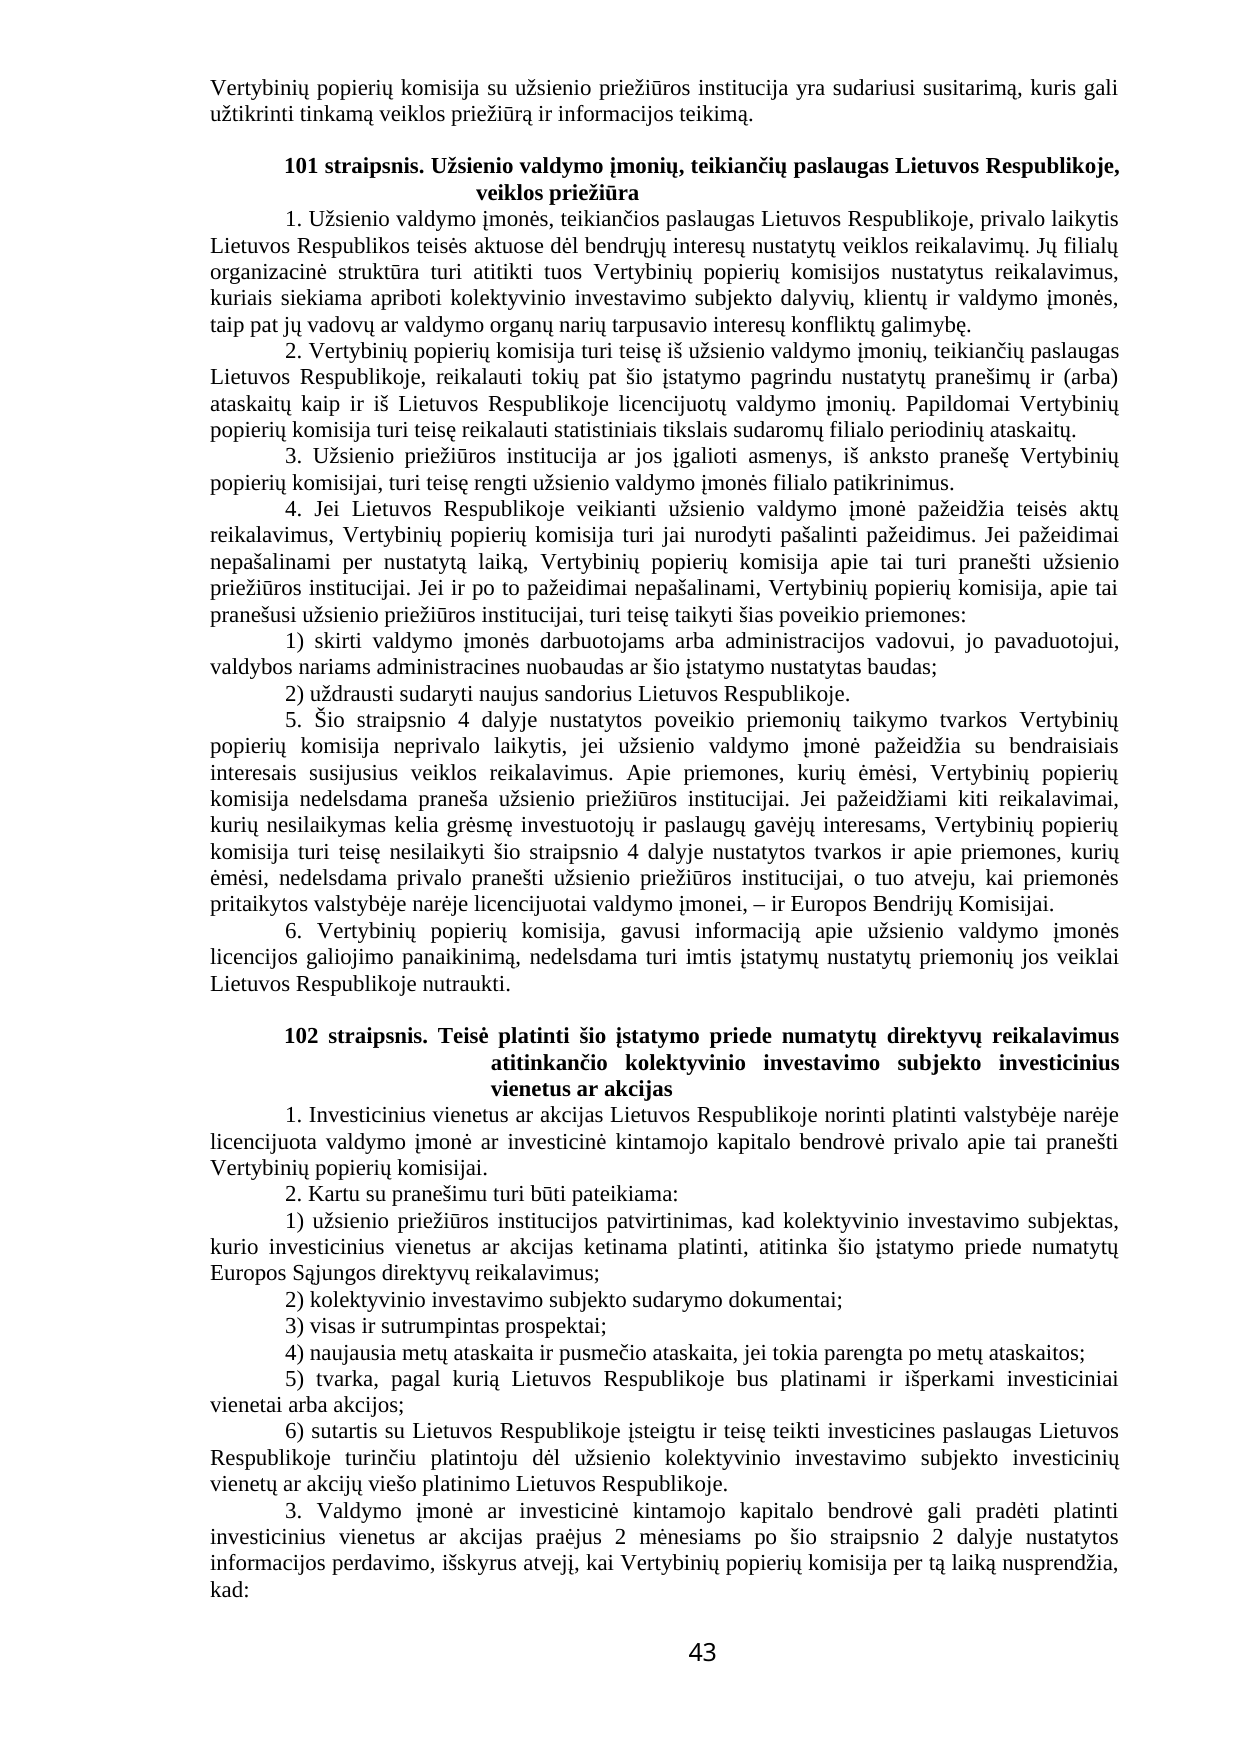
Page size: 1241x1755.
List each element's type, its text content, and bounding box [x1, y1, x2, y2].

text 1. Investicinius vienetus ar akcijas Lietuvos Respublikoje norinti platinti valstybėje narėje licencijuota valdymo įmonė ar investicinė kintamojo kapitalo bendrovė privalo apie tai pranešti Vertybinių popierių komisijai. [210, 1101, 1120, 1180]
text 2) kolektyvinio investavimo subjekto sudarymo dokumentai; [210, 1286, 1120, 1312]
text 2. Vertybinių popierių komisija turi teisę iš užsienio valdymo įmonių, teikiančių paslaugas Lietuvos Respublikoje, reikalauti tokių pat šio įstatymo pagrindu nustatytų pranešimų ir (arba) ataskaitų kaip ir iš Lietuvos Respublikoje licencijuotų valdymo įmonių. Papildomai Vertybinių popierių komisija turi teisę reikalauti statistiniais tikslais sudaromų filialo periodinių ataskaitų. [210, 337, 1120, 442]
text 102 straipsnis. Teisė platinti šio įstatymo priede numatytų direktyvų reikalavimus atitinkančio kolektyvinio investavimo subjekto investicinius vienetus ar akcijas [284, 1022, 1120, 1101]
text 5) tvarka, pagal kurią Lietuvos Respublikoje bus platinami ir išperkami investiciniai vienetai arba akcijos; [210, 1365, 1120, 1418]
text 101 straipsnis. Užsienio valdymo įmonių, teikiančių paslaugas Lietuvos Respublikoje, veiklos priežiūra [284, 153, 1120, 205]
text 4. Jei Lietuvos Respublikoje veikianti užsienio valdymo įmonė pažeidžia teisės aktų reikalavimus, Vertybinių popierių komisija turi jai nurodyti pašalinti pažeidimus. Jei pažeidimai nepašalinami per nustatytą laiką, Vertybinių popierių komisija apie tai turi pranešti užsienio priežiūros institucijai. Jei ir po to pažeidimai nepašalinami, Vertybinių popierių komisija, apie tai pranešusi užsienio priežiūros institucijai, turi teisę taikyti šias poveikio priemones: [210, 495, 1120, 627]
text 2. Kartu su pranešimu turi būti pateikiama: [210, 1180, 1120, 1207]
text 5. Šio straipsnio 4 dalyje nustatytos poveikio priemonių taikymo tvarkos Vertybinių popierių komisija neprivalo laikytis, jei užsienio valdymo įmonė pažeidžia su bendraisiais interesais susijusius veiklos reikalavimus. Apie priemones, kurių ėmėsi, Vertybinių popierių komisija nedelsdama praneša užsienio priežiūros institucijai. Jei pažeidžiami kiti reikalavimai, kurių nesilaikymas kelia grėsmę investuotojų ir paslaugų gavėjų interesams, Vertybinių popierių komisija turi teisę nesilaikyti šio straipsnio 4 dalyje nustatytos tvarkos ir apie priemones, kurių ėmėsi, nedelsdama privalo pranešti užsienio priežiūros institucijai, o tuo atveju, kai priemonės pritaikytos valstybėje narėje licencijuotai valdymo įmonei, – ir Europos Bendrijų Komisijai. [210, 706, 1120, 917]
text 2) uždrausti sudaryti naujus sandorius Lietuvos Respublikoje. [210, 680, 1120, 706]
text 3) visas ir sutrumpintas prospektai; [210, 1312, 1120, 1338]
text 4) naujausia metų ataskaita ir pusmečio ataskaita, jei tokia parengta po metų ataskaitos; [210, 1338, 1120, 1365]
text 1. Užsienio valdymo įmonės, teikiančios paslaugas Lietuvos Respublikoje, privalo laikytis Lietuvos Respublikos teisės aktuose dėl bendrųjų interesų nustatytų veiklos reikalavimų. Jų filialų organizacinė struktūra turi atitikti tuos Vertybinių popierių komisijos nustatytus reikalavimus, kuriais siekiama apriboti kolektyvinio investavimo subjekto dalyvių, klientų ir valdymo įmonės, taip pat jų vadovų ar valdymo organų narių tarpusavio interesų konfliktų galimybę. [210, 205, 1120, 337]
text 6. Vertybinių popierių komisija, gavusi informaciją apie užsienio valdymo įmonės licencijos galiojimo panaikinimą, nedelsdama turi imtis įstatymų nustatytų priemonių jos veiklai Lietuvos Respublikoje nutraukti. [210, 917, 1120, 996]
text Vertybinių popierių komisija su užsienio priežiūros institucija yra sudariusi susitarimą, kuris gali užtikrinti tinkamą veiklos priežiūrą ir informacijos teikimą. [210, 73, 1120, 126]
text 1) užsienio priežiūros institucijos patvirtinimas, kad kolektyvinio investavimo subjektas, kurio investicinius vienetus ar akcijas ketinama platinti, atitinka šio įstatymo priede numatytų Europos Sąjungos direktyvų reikalavimus; [210, 1207, 1120, 1286]
text 3. Užsienio priežiūros institucija ar jos įgalioti asmenys, iš anksto pranešę Vertybinių popierių komisijai, turi teisę rengti užsienio valdymo įmonės filialo patikrinimus. [210, 442, 1120, 495]
text 3. Valdymo įmonė ar investicinė kintamojo kapitalo bendrovė gali pradėti platinti investicinius vienetus ar akcijas praėjus 2 mėnesiams po šio straipsnio 2 dalyje nustatytos informacijos perdavimo, išskyrus atvejį, kai Vertybinių popierių komisija per tą laiką nusprendžia, kad: [210, 1497, 1120, 1602]
text 6) sutartis su Lietuvos Respublikoje įsteigtu ir teisę teikti investicines paslaugas Lietuvos Respublikoje turinčiu platintoju dėl užsienio kolektyvinio investavimo subjekto investicinių vienetų ar akcijų viešo platinimo Lietuvos Respublikoje. [210, 1418, 1120, 1497]
text 1) skirti valdymo įmonės darbuotojams arba administracijos vadovui, jo pavaduotojui, valdybos nariams administracines nuobaudas ar šio įstatymo nustatytas baudas; [210, 627, 1120, 680]
